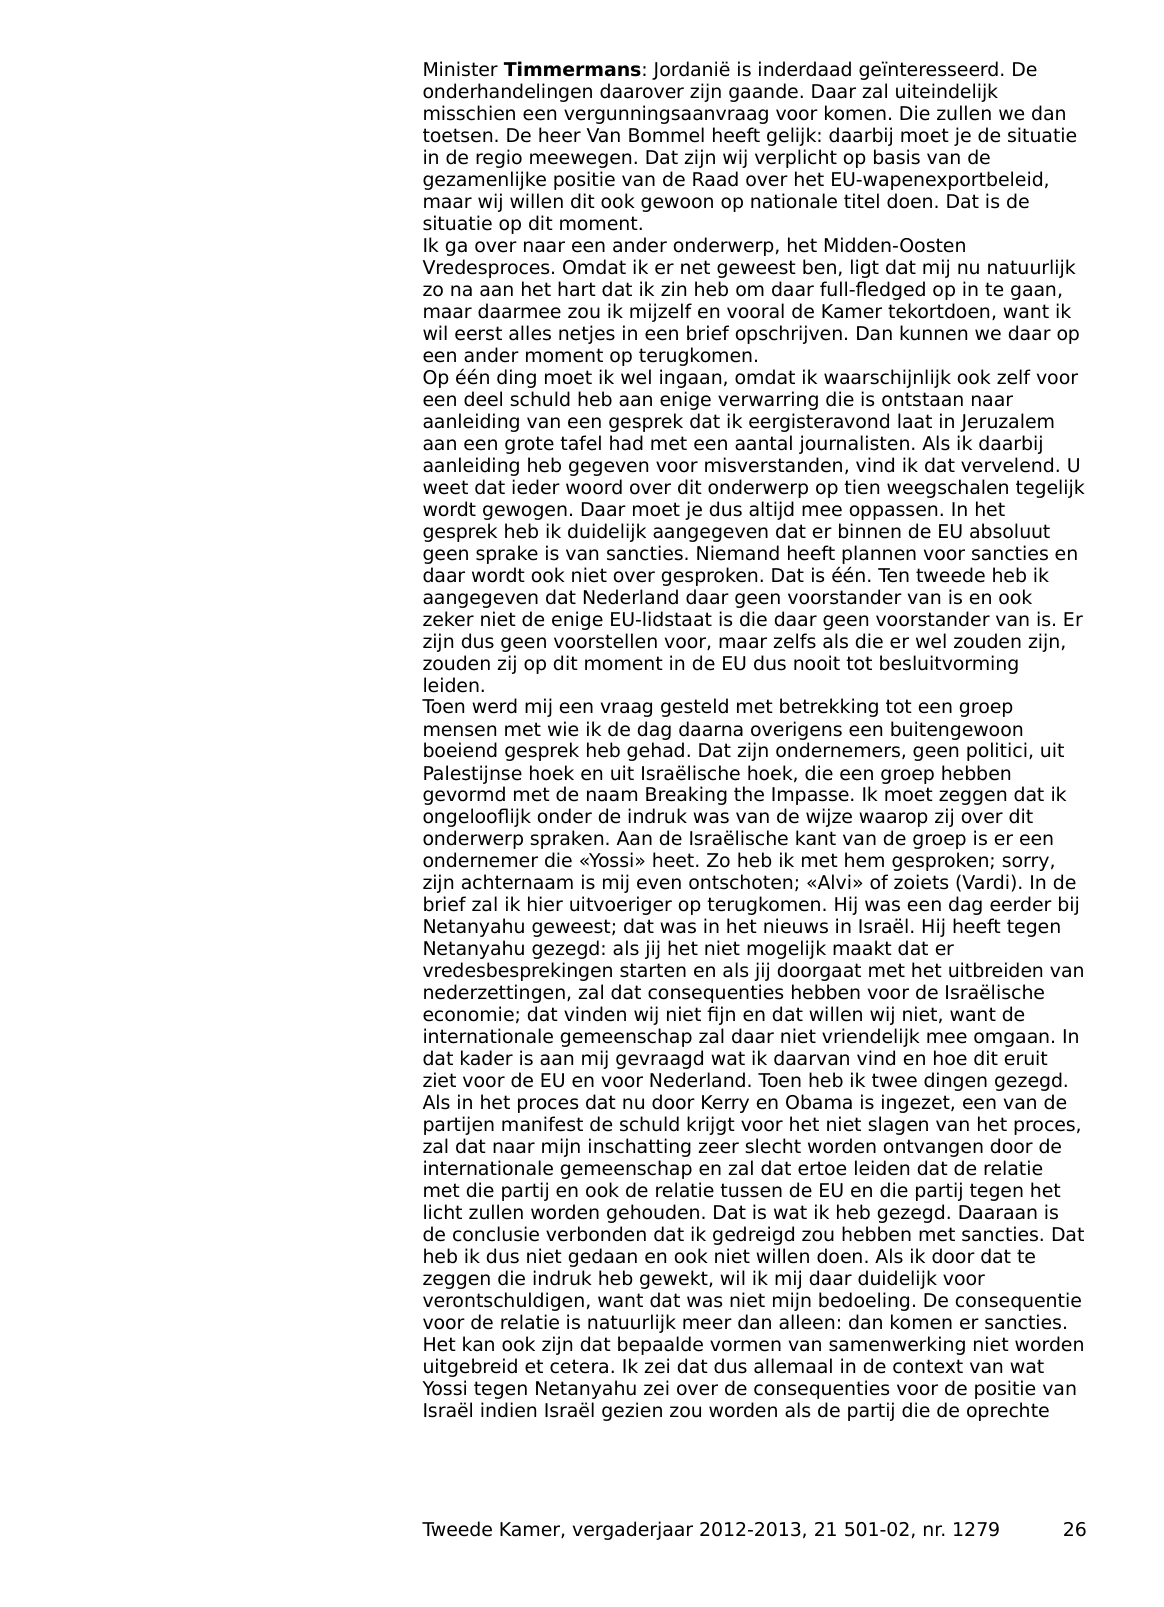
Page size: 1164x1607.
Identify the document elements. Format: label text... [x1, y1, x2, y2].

text Toen werd mij een vraag gesteld met betrekking tot een groep mensen met wie ik de dag daarna overigens een buitengewoon boeiend gesprek heb gehad. Dat zijn ondernemers, geen politici, uit Palestijnse hoek en uit Israëlische hoek, die een groep hebben gevormd met de naam Breaking the Impasse. Ik moet zeggen dat ik ongelooflijk onder de indruk was van de wijze waarop zij over dit onderwerp spraken. Aan de Israëlische kant van de groep is er een ondernemer die «Yossi» heet. Zo heb ik met hem gesproken; sorry, zijn achternaam is mij even ontschoten; «Alvi» of zoiets (Vardi). In de brief zal ik hier uitvoeriger op terugkomen. Hij was een dag eerder bij Netanyahu geweest; dat was in het nieuws in Israël. Hij heeft tegen Netanyahu gezegd: als jij het niet mogelijk maakt dat er vredesbesprekingen starten en als jij doorgaat met het uitbreiden van nederzettingen, zal dat consequenties hebben voor de Israëlische economie; dat vinden wij niet fijn en dat willen wij niet, want de internationale gemeenschap zal daar niet vriendelijk mee omgaan. In dat kader is aan mij gevraagd wat ik daarvan vind en hoe dit eruit ziet voor de EU en voor Nederland. Toen heb ik twee dingen gezegd. Als in het proces dat nu door Kerry en Obama is ingezet, een van de partijen manifest de schuld krijgt voor het niet slagen van het proces, zal dat naar mijn inschatting zeer slecht worden ontvangen door de internationale gemeenschap en zal dat ertoe leiden dat de relatie met die partij en ook de relatie tussen de EU en die partij tegen het licht zullen worden gehouden. Dat is wat ik heb gezegd. Daaraan is de conclusie verbonden dat ik gedreigd zou hebben met sancties. Dat heb ik dus niet gedaan en ook niet willen doen. Als ik door dat te zeggen die indruk heb gewekt, wil ik mij daar duidelijk voor verontschuldigen, want dat was niet mijn bedoeling. De consequentie voor de relatie is natuurlijk meer dan alleen: dan komen er sancties. Het kan ook zijn dat bepaalde vormen van samenwerking niet worden uitgebreid et cetera. Ik zei dat dus allemaal in de context van wat Yossi tegen Netanyahu zei over de consequenties voor de positie van Israël indien Israël gezien zou worden als de partij die de oprechte [422, 696, 1087, 1422]
text Ik ga over naar een ander onderwerp, het Midden-Oosten Vredesproces. Omdat ik er net geweest ben, ligt dat mij nu natuurlijk zo na aan het hart dat ik zin heb om daar full-fledged op in te gaan, maar daarmee zou ik mijzelf en vooral de Kamer tekortdoen, want ik wil eerst alles netjes in een brief opschrijven. Dan kunnen we daar op een ander moment op terugkomen. [422, 235, 1087, 367]
text Minister Timmermans: Jordanië is inderdaad geïnteresseerd. De onderhandelingen daarover zijn gaande. Daar zal uiteindelijk misschien een vergunningsaanvraag voor komen. Die zullen we dan toetsen. De heer Van Bommel heeft gelijk: daarbij moet je de situatie in de regio meewegen. Dat zijn wij verplicht op basis van de gezamenlijke positie van de Raad over het EU-wapenexportbeleid, maar wij willen dit ook gewoon op nationale titel doen. Dat is de situatie op dit moment. [422, 59, 1087, 235]
text Op één ding moet ik wel ingaan, omdat ik waarschijnlijk ook zelf voor een deel schuld heb aan enige verwarring die is ontstaan naar aanleiding van een gesprek dat ik eergisteravond laat in Jeruzalem aan een grote tafel had met een aantal journalisten. Als ik daarbij aanleiding heb gegeven voor misverstanden, vind ik dat vervelend. U weet dat ieder woord over dit onderwerp op tien weegschalen tegelijk wordt gewogen. Daar moet je dus altijd mee oppassen. In het gesprek heb ik duidelijk aangegeven dat er binnen de EU absoluut geen sprake is van sancties. Niemand heeft plannen voor sancties en daar wordt ook niet over gesproken. Dat is één. Ten tweede heb ik aangegeven dat Nederland daar geen voorstander van is en ook zeker niet de enige EU-lidstaat is die daar geen voorstander van is. Er zijn dus geen voorstellen voor, maar zelfs als die er wel zouden zijn, zouden zij op dit moment in de EU dus nooit tot besluitvorming leiden. [422, 367, 1087, 696]
